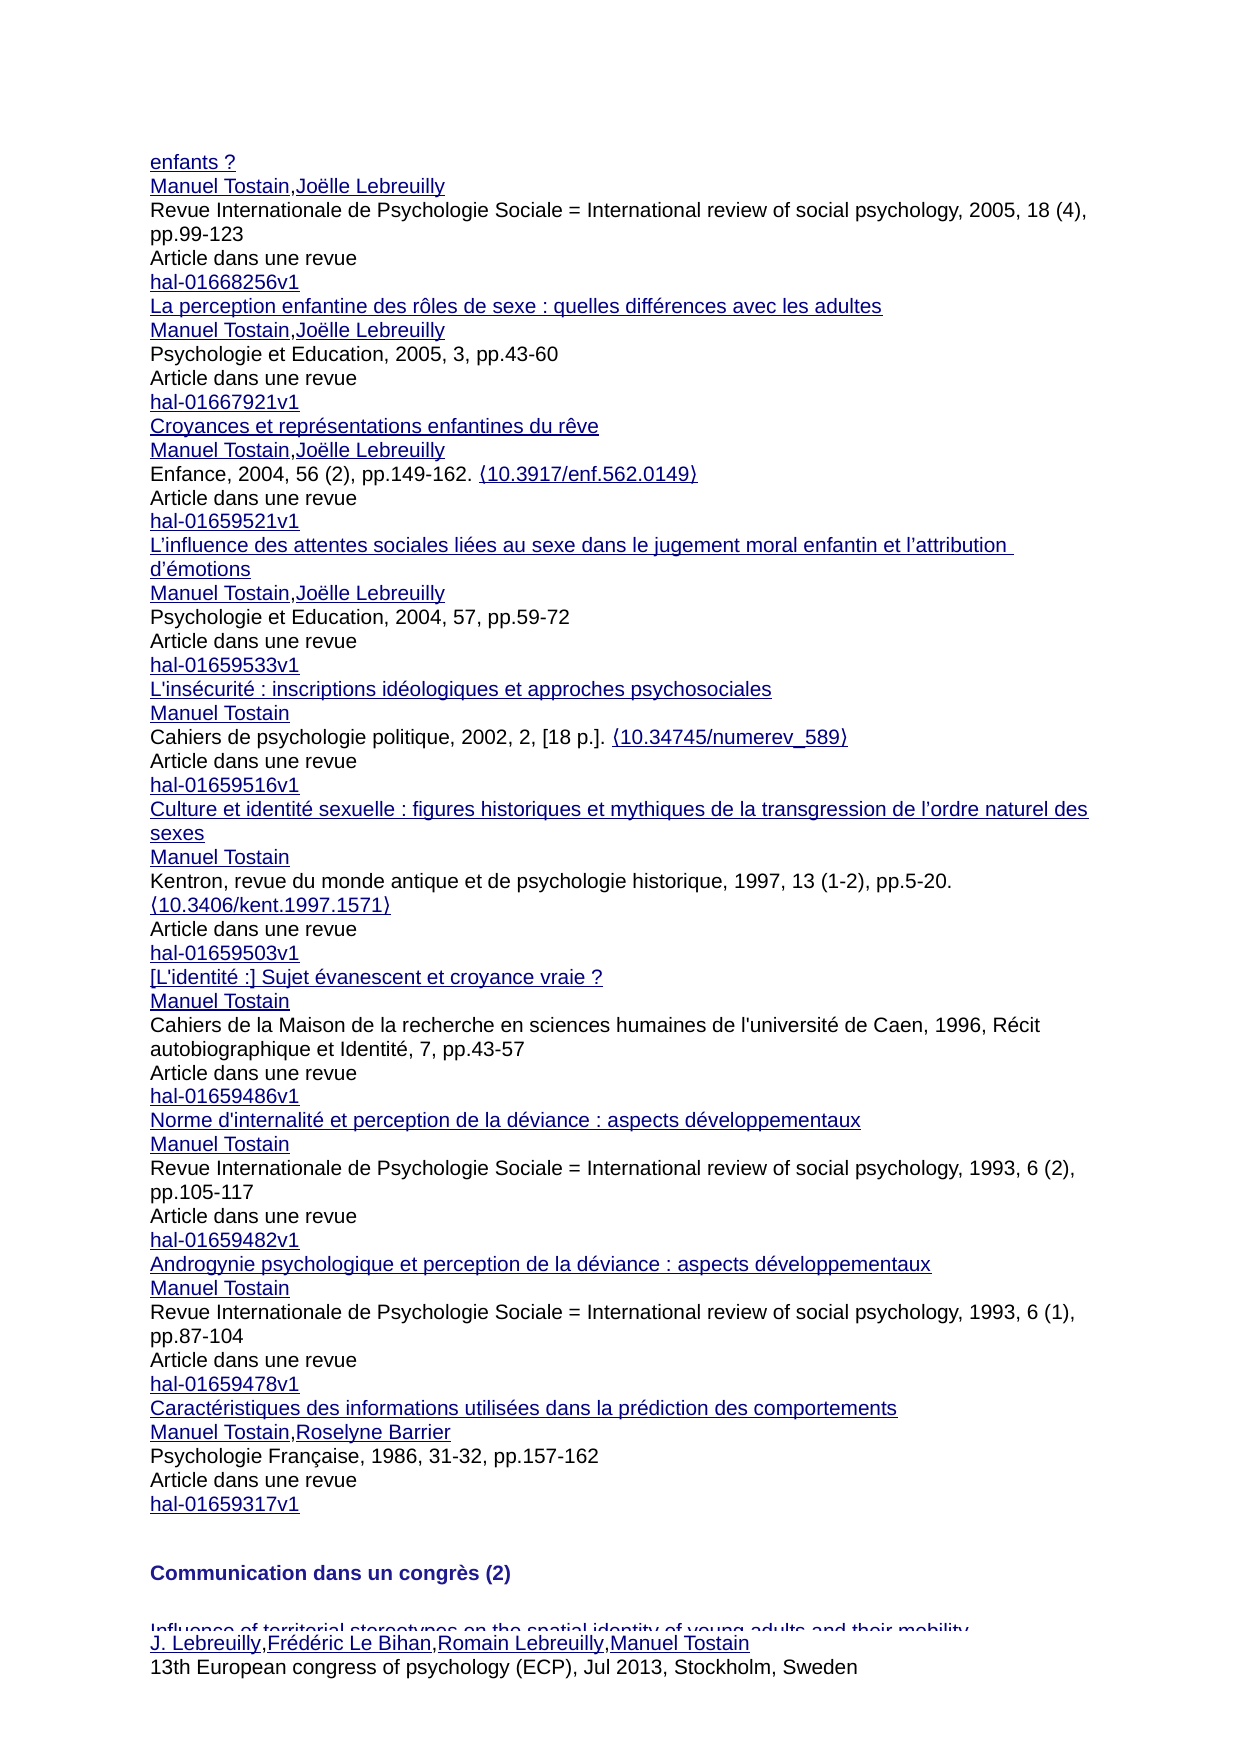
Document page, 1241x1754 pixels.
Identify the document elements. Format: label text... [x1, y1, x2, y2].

table_header Influence of territorial stereotypes on the spatial identity of young adults and their mobility J. Lebreuilly,Frédéric Le Bihan,Romain Lebreuilly,Manuel Tostain 13th European congress of psychology (ECP), Jul 2013, Stockholm, Sweden [150, 1619, 1090, 1679]
table_cell Norme d'internalité et perception de la déviance : aspects développementaux Manuel Tostain Revue Internationale de Psychologie Sociale = International review of social psychology, 1993, 6 (2), pp.105-117 Article dans une revue hal-01659482v1 [150, 1108, 1090, 1252]
table_cell Croyances et représentations enfantines du rêve Manuel Tostain,Joëlle Lebreuilly Enfance, 2004, 56 (2), pp.149-162. ⟨10.3917/enf.562.0149⟩ Article dans une revue hal-01659521v1 [150, 414, 1090, 533]
table_cell L'insécurité : inscriptions idéologiques et approches psychosociales Manuel Tostain Cahiers de psychologie politique, 2002, 2, [18 p.]. ⟨10.34745/numerev_589⟩ Article dans une revue hal-01659516v1 [150, 677, 1090, 797]
table_cell La perception enfantine des rôles de sexe : quelles différences avec les adultes Manuel Tostain,Joëlle Lebreuilly Psychologie et Education, 2005, 3, pp.43-60 Article dans une revue hal-01667921v1 [150, 294, 1090, 413]
table_cell L’influence des attentes sociales liées au sexe dans le jugement moral enfantin et l’attribution d’émotions Manuel Tostain,Joëlle Lebreuilly Psychologie et Education, 2004, 57, pp.59-72 Article dans une revue hal-01659533v1 [150, 533, 1090, 677]
table_cell Androgynie psychologique et perception de la déviance : aspects développementaux Manuel Tostain Revue Internationale de Psychologie Sociale = International review of social psychology, 1993, 6 (1), pp.87-104 Article dans une revue hal-01659478v1 [150, 1252, 1090, 1396]
table_cell enfants ? Manuel Tostain,Joëlle Lebreuilly Revue Internationale de Psychologie Sociale = International review of social psychology, 2005, 18 (4), pp.99-123 Article dans une revue hal-01668256v1 [150, 150, 1090, 294]
table_cell Culture et identité sexuelle : figures historiques et mythiques de la transgression de l’ordre naturel des sexes Manuel Tostain Kentron, revue du monde antique et de psychologie historique, 1997, 13 (1-2), pp.5-20. ⟨10.3406/kent.1997.1571⟩ Article dans une revue hal-01659503v1 [150, 797, 1090, 964]
table_cell [L'identité :] Sujet évanescent et croyance vraie ? Manuel Tostain Cahiers de la Maison de la recherche en sciences humaines de l'université de Caen, 1996, Récit autobiographique et Identité, 7, pp.43-57 Article dans une revue hal-01659486v1 [150, 965, 1090, 1108]
table_cell Caractéristiques des informations utilisées dans la prédiction des comportements Manuel Tostain,Roselyne Barrier Psychologie Française, 1986, 31-32, pp.157-162 Article dans une revue hal-01659317v1 [150, 1396, 1090, 1516]
subtitle Communication dans un congrès (2) [150, 1560, 1090, 1584]
